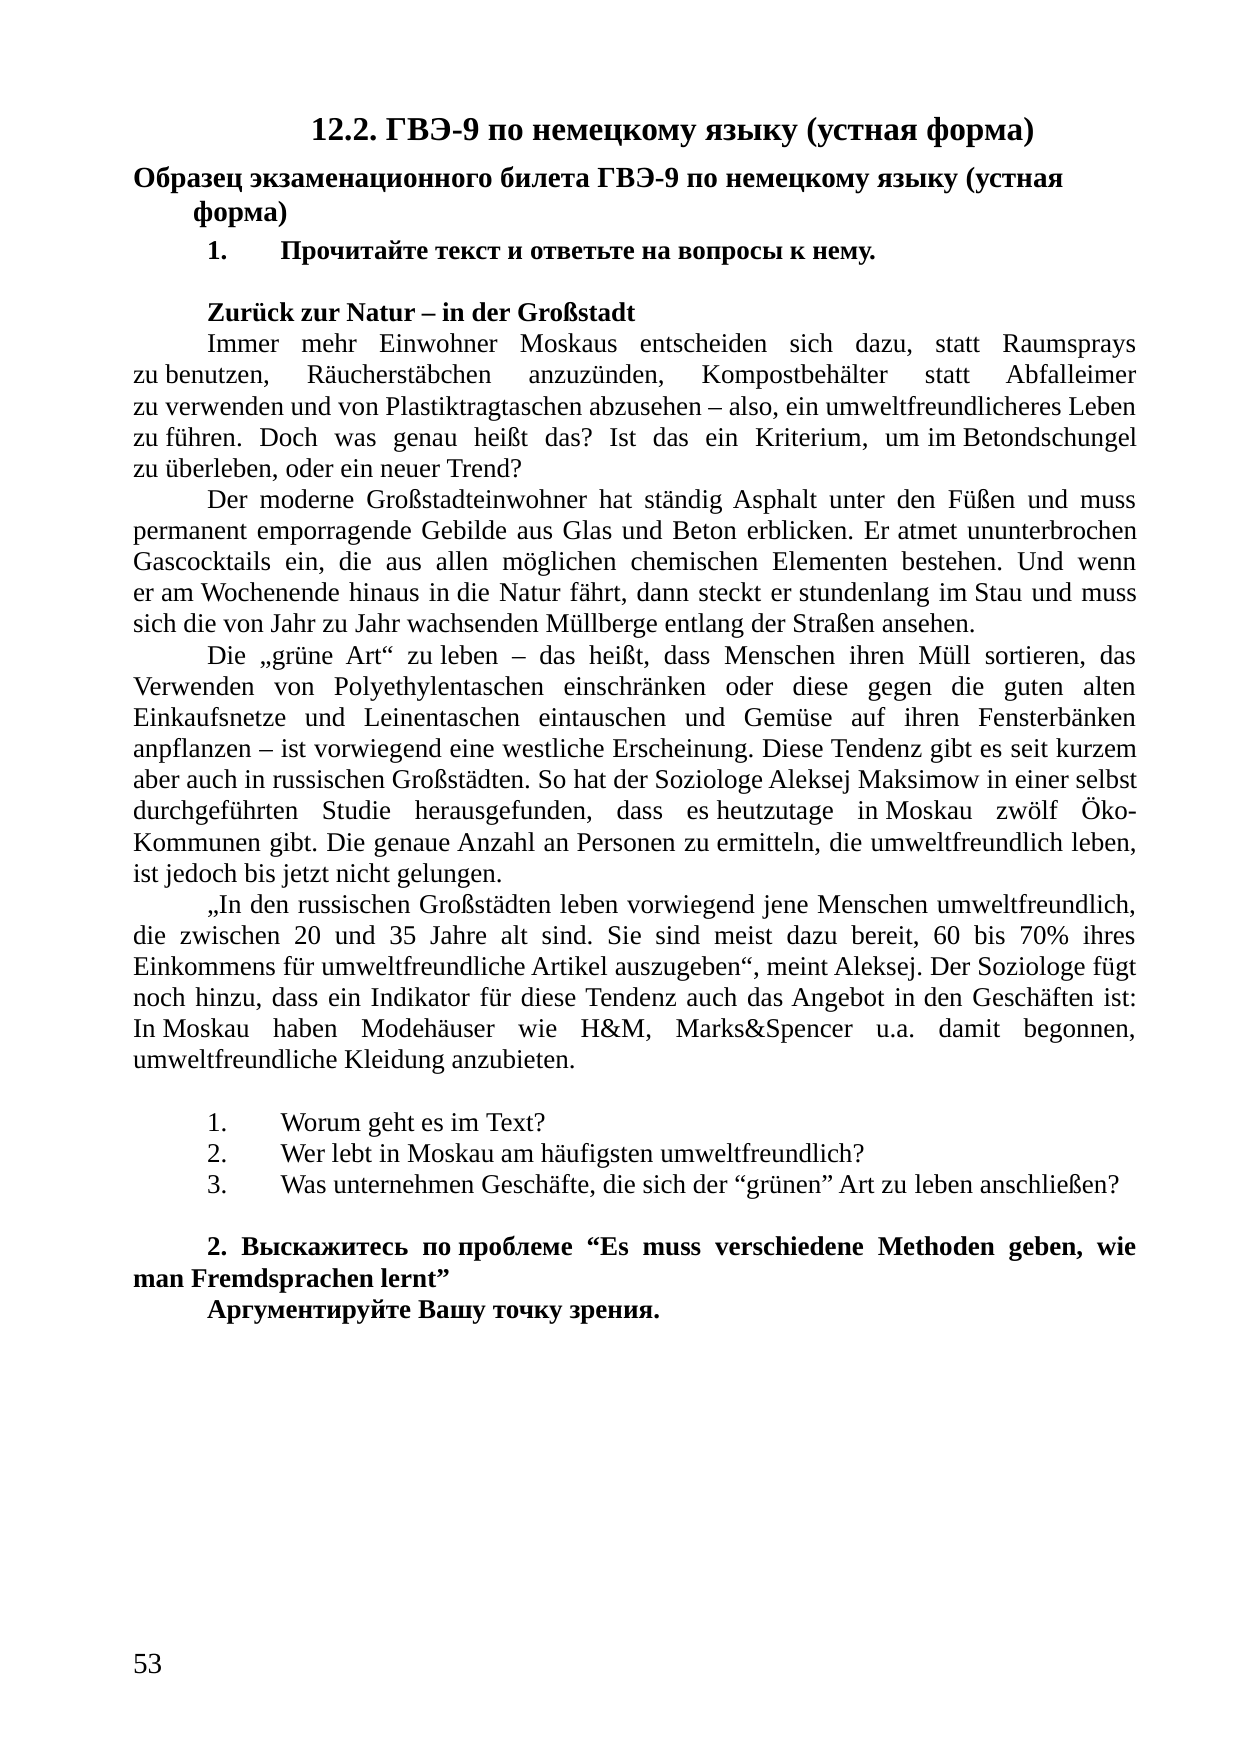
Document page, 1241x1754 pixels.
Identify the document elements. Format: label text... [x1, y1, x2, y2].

text Immer mehr Einwohner Moskaus entscheiden sich dazu, statt Raumsprays zu benutzen, Räucherstäbchen anzuzünden, Kompostbehälter statt Abfalleimer zu verwenden und von Plastiktragtaschen abzusehen – also, ein umweltfreundlicheres Leben zu führen. Doch was genau heißt das? Ist das ein Kriterium, um im Betondschungel zu überleben, oder ein neuer Trend? [133, 327, 1137, 483]
text „In den russischen Großstädten leben vorwiegend jene Menschen umweltfreundlich, die zwischen 20 und 35 Jahre alt sind. Sie sind meist dazu bereit, 60 bis 70% ihres Einkommens für umweltfreundliche Artikel auszugeben“, meint Aleksej. Der Soziologe fügt noch hinzu, dass ein Indikator für diese Tendenz auch das Angebot in den Geschäften ist: In Moskau haben Modehäuser wie H&M, Marks&Spencer u.a. damit begonnen, umweltfreundliche Kleidung anzubieten. [133, 888, 1137, 1075]
list Wer lebt in Moskau am häufigsten umweltfreundlich? [133, 1137, 1137, 1168]
text 2. Выскажитесь по проблеме “Es muss verschiedene Methoden geben, wie man Fremdsprachen lernt” [133, 1231, 1137, 1293]
text Аргументируйте Вашу точку зрения. [133, 1293, 1137, 1324]
text Der moderne Großstadteinwohner hat ständig Asphalt unter den Füßen und muss permanent emporragende Gebilde aus Glas und Beton erblicken. Er atmet ununterbrochen Gascocktails ein, die aus allen möglichen chemischen Elementen bestehen. Und wenn er am Wochenende hinaus in die Natur fährt, dann steckt er stundenlang im Stau und muss sich die von Jahr zu Jahr wachsenden Müllberge entlang der Straßen ansehen. [133, 483, 1137, 639]
subtitle ГВЭ-9 по немецкому языку (устная форма) [208, 110, 1137, 148]
subtitle Образец экзаменационного билета ГВЭ-9 по немецкому языку (устная форма) [133, 161, 1137, 228]
text Zurück zur Natur – in der Großstadt [133, 296, 1137, 327]
list Worum geht es im Text? [133, 1106, 1137, 1137]
list Прочитайте текст и ответьте на вопросы к нему. [133, 234, 1137, 265]
text Die „grüne Art“ zu leben – das heißt, dass Menschen ihren Müll sortieren, das Verwenden von Polyethylentaschen einschränken oder diese gegen die guten alten Einkaufsnetze und Leinentaschen eintauschen und Gemüse auf ihren Fensterbänken anpflanzen – ist vorwiegend eine westliche Erscheinung. Diese Tendenz gibt es seit kurzem aber auch in russischen Großstädten. So hat der Soziologe Aleksej Maksimow in einer selbst durchgeführten Studie herausgefunden, dass es heutzutage in Moskau zwölf Öko-Kommunen gibt. Die genaue Anzahl an Personen zu ermitteln, die umweltfreundlich leben, ist jedoch bis jetzt nicht gelungen. [133, 639, 1137, 888]
list Was unternehmen Geschäfte, die sich der “grünen” Art zu leben anschließen? [133, 1168, 1137, 1199]
